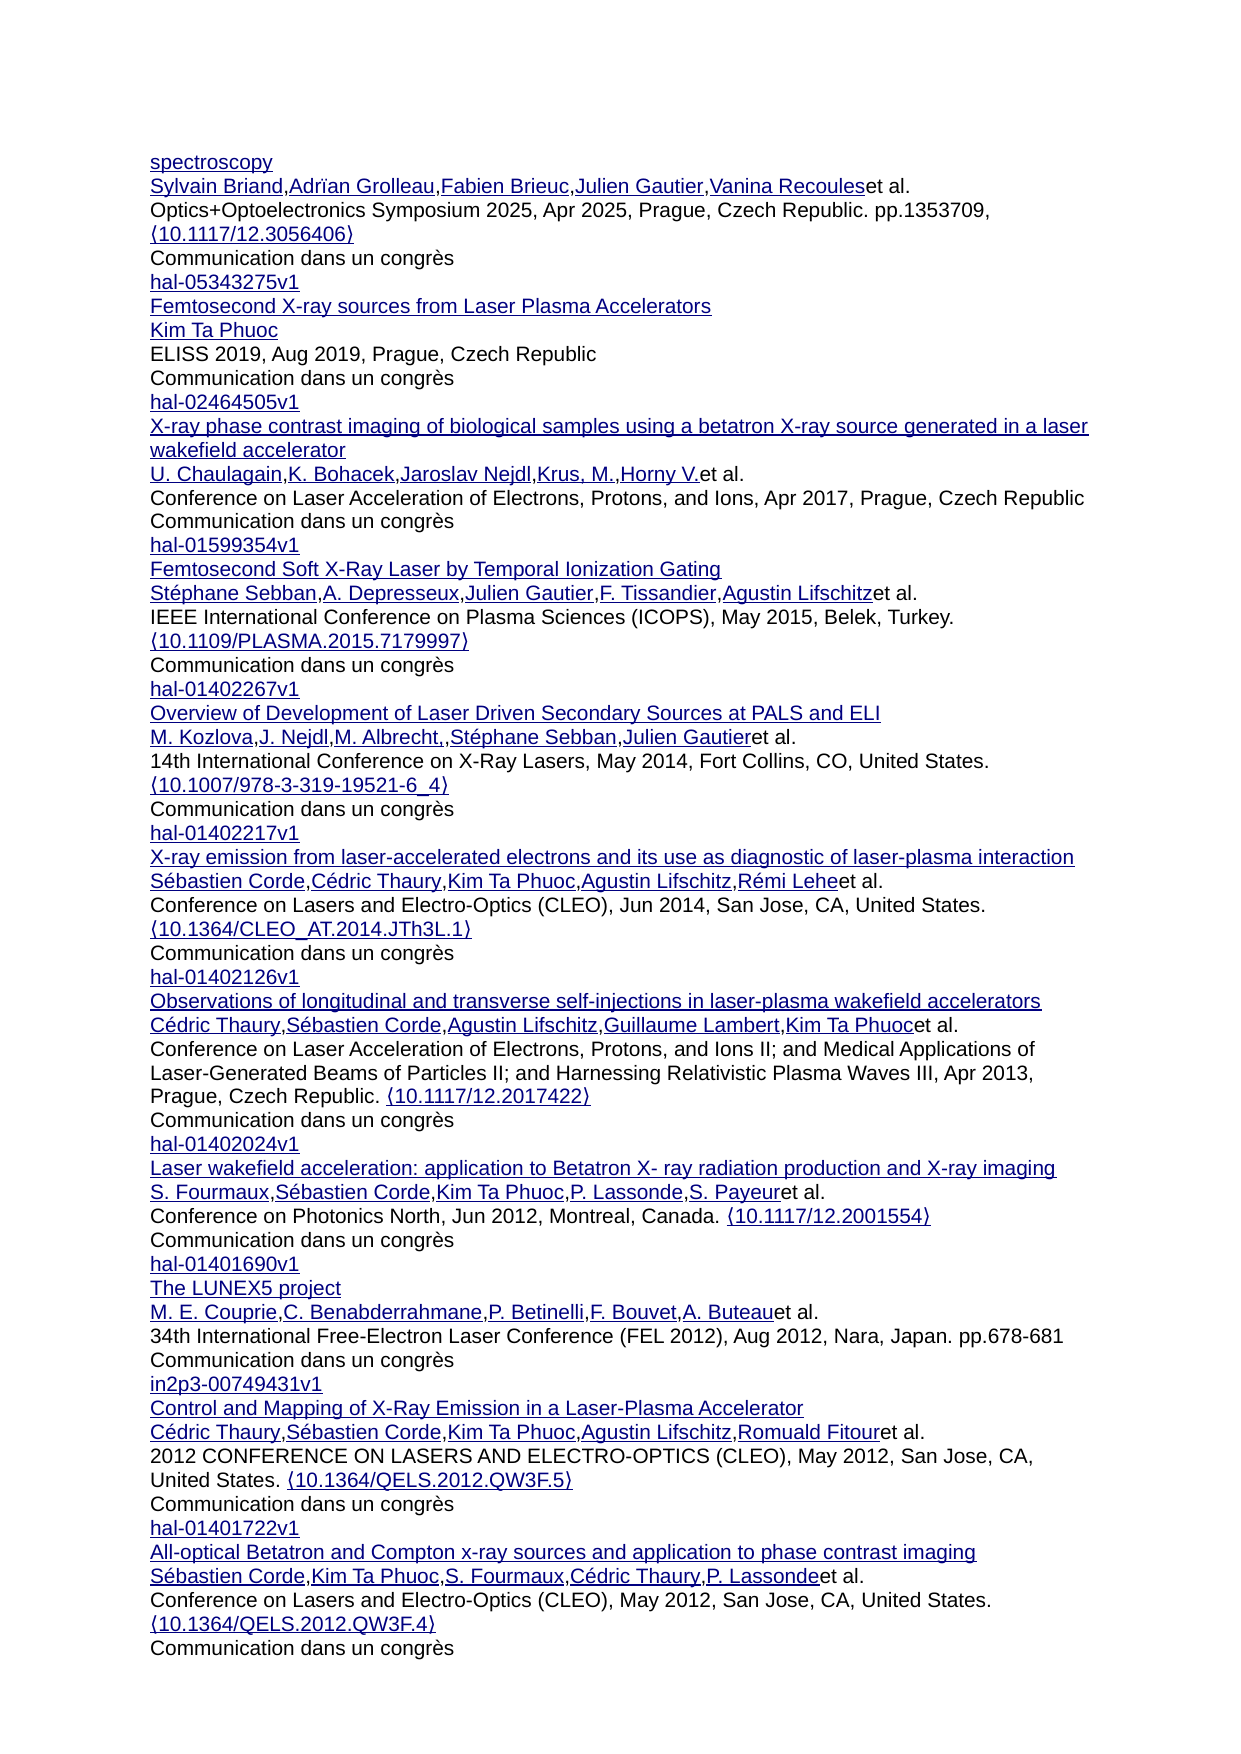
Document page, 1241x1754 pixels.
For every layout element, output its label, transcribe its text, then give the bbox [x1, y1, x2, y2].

table_cell Observations of longitudinal and transverse self-injections in laser-plasma wakefield accelerators Cédric Thaury,Sébastien Corde,Agustin Lifschitz,Guillaume Lambert,Kim Ta Phuocet al. Conference on Laser Acceleration of Electrons, Protons, and Ions II; and Medical Applications of Laser-Generated Beams of Particles II; and Harnessing Relativistic Plasma Waves III, Apr 2013, Prague, Czech Republic. ⟨10.1117/12.2017422⟩ Communication dans un congrès hal-01402024v1 [150, 989, 1090, 1156]
table_cell Overview of Development of Laser Driven Secondary Sources at PALS and ELI M. Kozlova,J. Nejdl,M. Albrecht,,Stéphane Sebban,Julien Gautieret al. 14th International Conference on X-Ray Lasers, May 2014, Fort Collins, CO, United States. ⟨10.1007/978-3-319-19521-6_4⟩ Communication dans un congrès hal-01402217v1 [150, 701, 1090, 845]
table_header Study of the molybdenum solid-plasma transition by femtosecond x-ray absorption near-edge spectroscopy Sylvain Briand,Adrïan Grolleau,Fabien Brieuc,Julien Gautier,Vanina Recouleset al. Optics+Optoelectronics Symposium 2025, Apr 2025, Prague, Czech Republic. pp.1353709, ⟨10.1117/12.3056406⟩ Communication dans un congrès hal-05343275v1 [150, 150, 1090, 294]
table_cell Control and Mapping of X-Ray Emission in a Laser-Plasma Accelerator Cédric Thaury,Sébastien Corde,Kim Ta Phuoc,Agustin Lifschitz,Romuald Fitouret al. 2012 CONFERENCE ON LASERS AND ELECTRO-OPTICS (CLEO), May 2012, San Jose, CA, United States. ⟨10.1364/QELS.2012.QW3F.5⟩ Communication dans un congrès hal-01401722v1 [150, 1396, 1090, 1539]
table_cell Femtosecond X-ray sources from Laser Plasma Accelerators Kim Ta Phuoc ELISS 2019, Aug 2019, Prague, Czech Republic Communication dans un congrès hal-02464505v1 [150, 294, 1090, 413]
table_cell All-optical Betatron and Compton x-ray sources and application to phase contrast imaging Sébastien Corde,Kim Ta Phuoc,S. Fourmaux,Cédric Thaury,P. Lassondeet al. Conference on Lasers and Electro-Optics (CLEO), May 2012, San Jose, CA, United States. ⟨10.1364/QELS.2012.QW3F.4⟩ Communication dans un congrès [150, 1540, 1090, 1659]
table_cell Femtosecond Soft X-Ray Laser by Temporal Ionization Gating Stéphane Sebban,A. Depresseux,Julien Gautier,F. Tissandier,Agustin Lifschitzet al. IEEE International Conference on Plasma Sciences (ICOPS), May 2015, Belek, Turkey. ⟨10.1109/PLASMA.2015.7179997⟩ Communication dans un congrès hal-01402267v1 [150, 557, 1090, 701]
table_cell X-ray phase contrast imaging of biological samples using a betatron X-ray source generated in a laser wakefield accelerator U. Chaulagain,K. Bohacek,Jaroslav Nejdl,Krus, M.,Horny V.et al. Conference on Laser Acceleration of Electrons, Protons, and Ions, Apr 2017, Prague, Czech Republic Communication dans un congrès hal-01599354v1 [150, 414, 1090, 557]
table_cell Laser wakefield acceleration: application to Betatron X- ray radiation production and X-ray imaging S. Fourmaux,Sébastien Corde,Kim Ta Phuoc,P. Lassonde,S. Payeuret al. Conference on Photonics North, Jun 2012, Montreal, Canada. ⟨10.1117/12.2001554⟩ Communication dans un congrès hal-01401690v1 [150, 1156, 1090, 1276]
table_cell The LUNEX5 project M. E. Couprie,C. Benabderrahmane,P. Betinelli,F. Bouvet,A. Buteauet al. 34th International Free-Electron Laser Conference (FEL 2012), Aug 2012, Nara, Japan. pp.678-681 Communication dans un congrès in2p3-00749431v1 [150, 1276, 1090, 1396]
table_cell X-ray emission from laser-accelerated electrons and its use as diagnostic of laser-plasma interaction Sébastien Corde,Cédric Thaury,Kim Ta Phuoc,Agustin Lifschitz,Rémi Leheet al. Conference on Lasers and Electro-Optics (CLEO), Jun 2014, San Jose, CA, United States. ⟨10.1364/CLEO_AT.2014.JTh3L.1⟩ Communication dans un congrès hal-01402126v1 [150, 845, 1090, 988]
